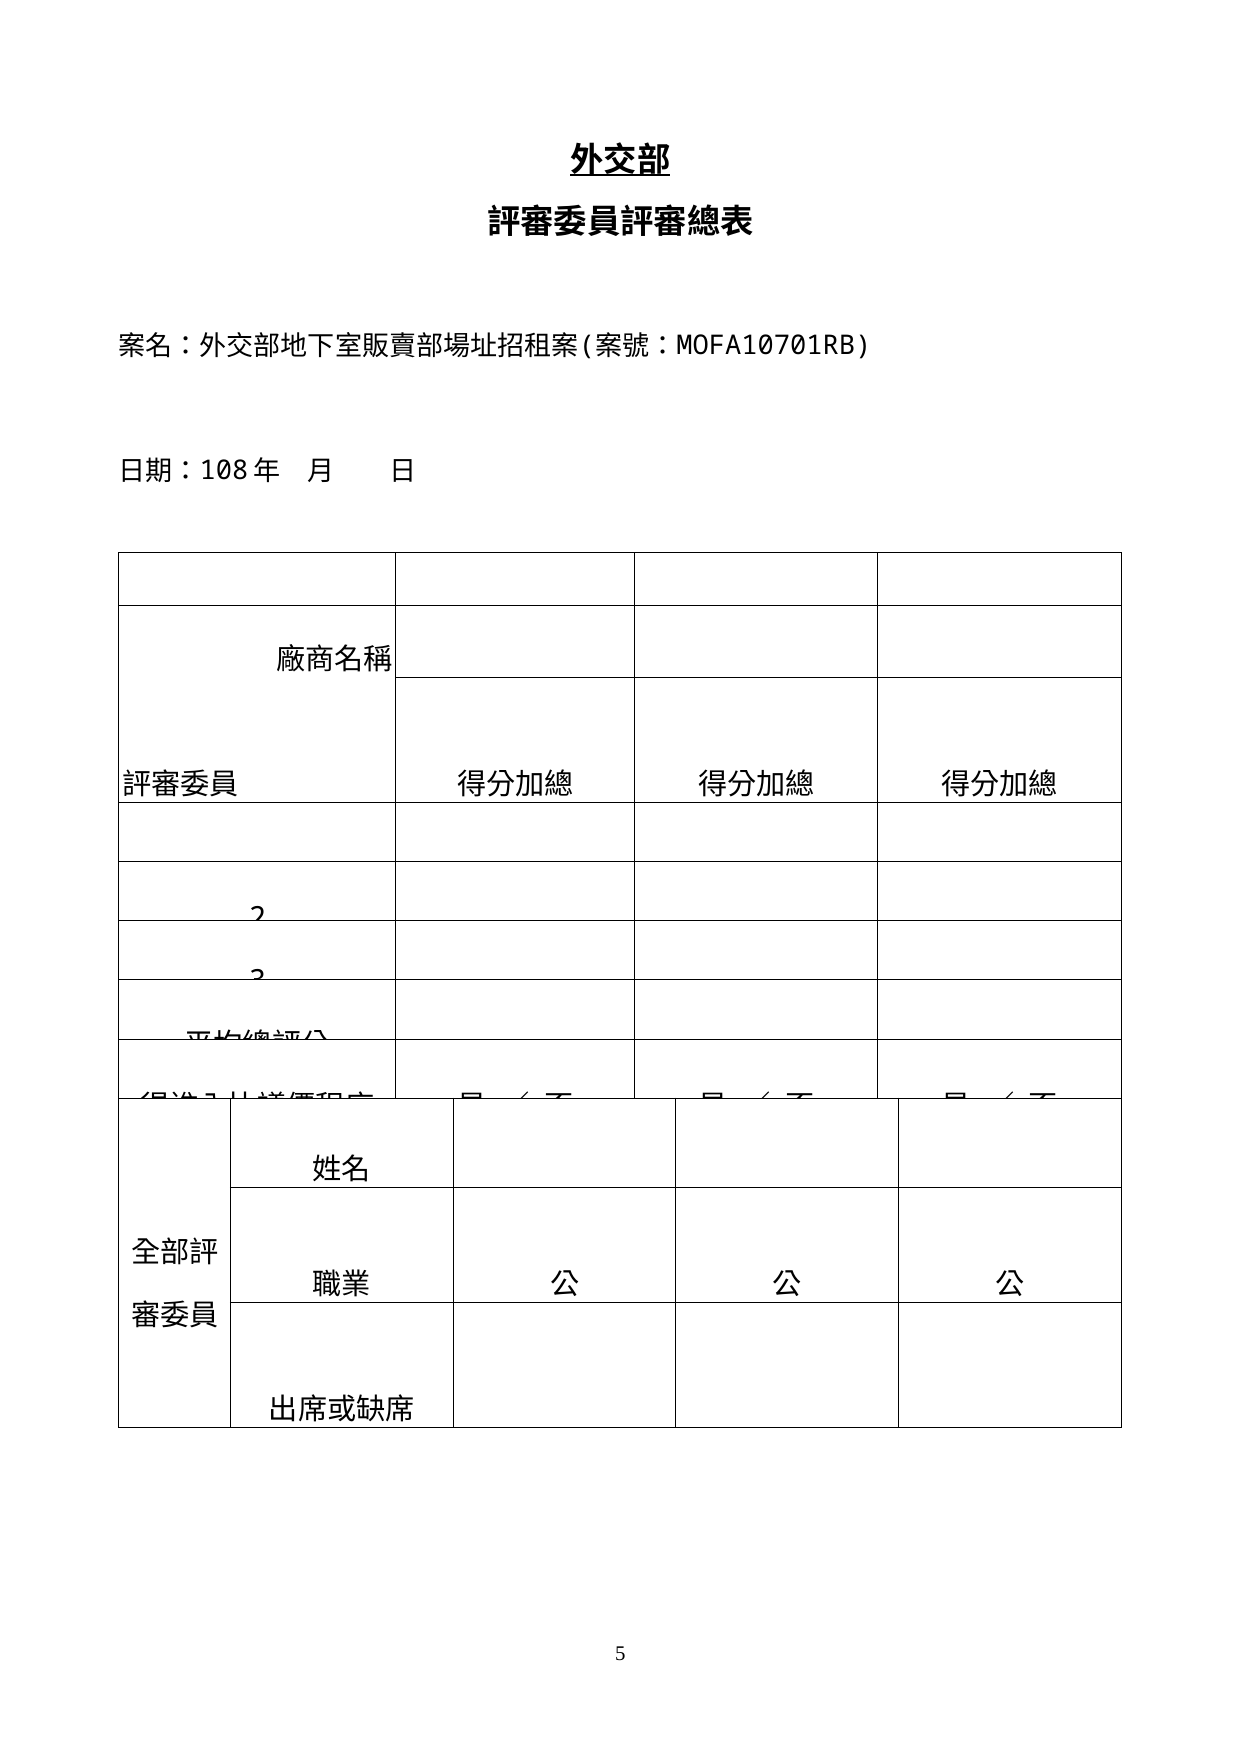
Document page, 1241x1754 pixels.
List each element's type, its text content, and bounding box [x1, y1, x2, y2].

table_cell 出席或缺席 [231, 1303, 453, 1427]
table_cell [878, 606, 1121, 677]
text 外交部 [118, 115, 1122, 177]
table_cell 得分加總 [635, 678, 877, 802]
table_header 丙 [878, 553, 1121, 605]
table_cell 全部評審委員 [119, 1099, 230, 1427]
table_cell 公 [676, 1188, 898, 1302]
text 評審委員評審總表 [118, 177, 1122, 240]
table_cell 3 [119, 921, 395, 979]
text 案名：外交部地下室販賣部場址招租案(案號：MOFA10701RB) [118, 302, 1122, 365]
table_cell 是 ／ 否 [635, 1040, 877, 1097]
table_cell 得分加總 [878, 678, 1121, 802]
table_cell [454, 1303, 675, 1427]
table_cell 姓名 [231, 1099, 453, 1187]
table_cell 公 [899, 1188, 1121, 1302]
table_cell [635, 606, 877, 677]
table_cell [676, 1303, 898, 1427]
table_cell [899, 1303, 1121, 1427]
table_cell [396, 803, 634, 861]
table_cell [899, 1099, 1121, 1187]
table_header 乙 [635, 553, 877, 605]
table_cell 廠商名稱 評審委員 [119, 606, 395, 802]
table_cell [396, 921, 634, 979]
table_cell [635, 980, 877, 1038]
table_cell 1 [119, 803, 395, 861]
table_cell 公 [454, 1188, 675, 1302]
table_cell [878, 921, 1121, 979]
table_cell 平均總評分 [119, 980, 395, 1038]
table_cell [396, 606, 634, 677]
table_cell 得進入比議價程序 [119, 1040, 395, 1097]
table_cell [878, 980, 1121, 1038]
table_cell [635, 921, 877, 979]
table_cell 2 [119, 862, 395, 920]
table_cell [635, 862, 877, 920]
table_cell [676, 1099, 898, 1187]
table_cell [878, 862, 1121, 920]
table_cell [396, 862, 634, 920]
table_cell 是 ／ 否 [878, 1040, 1121, 1097]
table_cell 職業 [231, 1188, 453, 1302]
table_cell 是 ／ 否 [396, 1040, 634, 1097]
table_cell [635, 803, 877, 861]
table_header 廠商編號 [119, 553, 395, 605]
text 日期：108年 月 日 [118, 427, 1122, 490]
table_cell [878, 803, 1121, 861]
table_cell 得分加總 [396, 678, 634, 802]
table_cell [454, 1099, 675, 1187]
table_cell [396, 980, 634, 1038]
table_header 甲 [396, 553, 634, 605]
